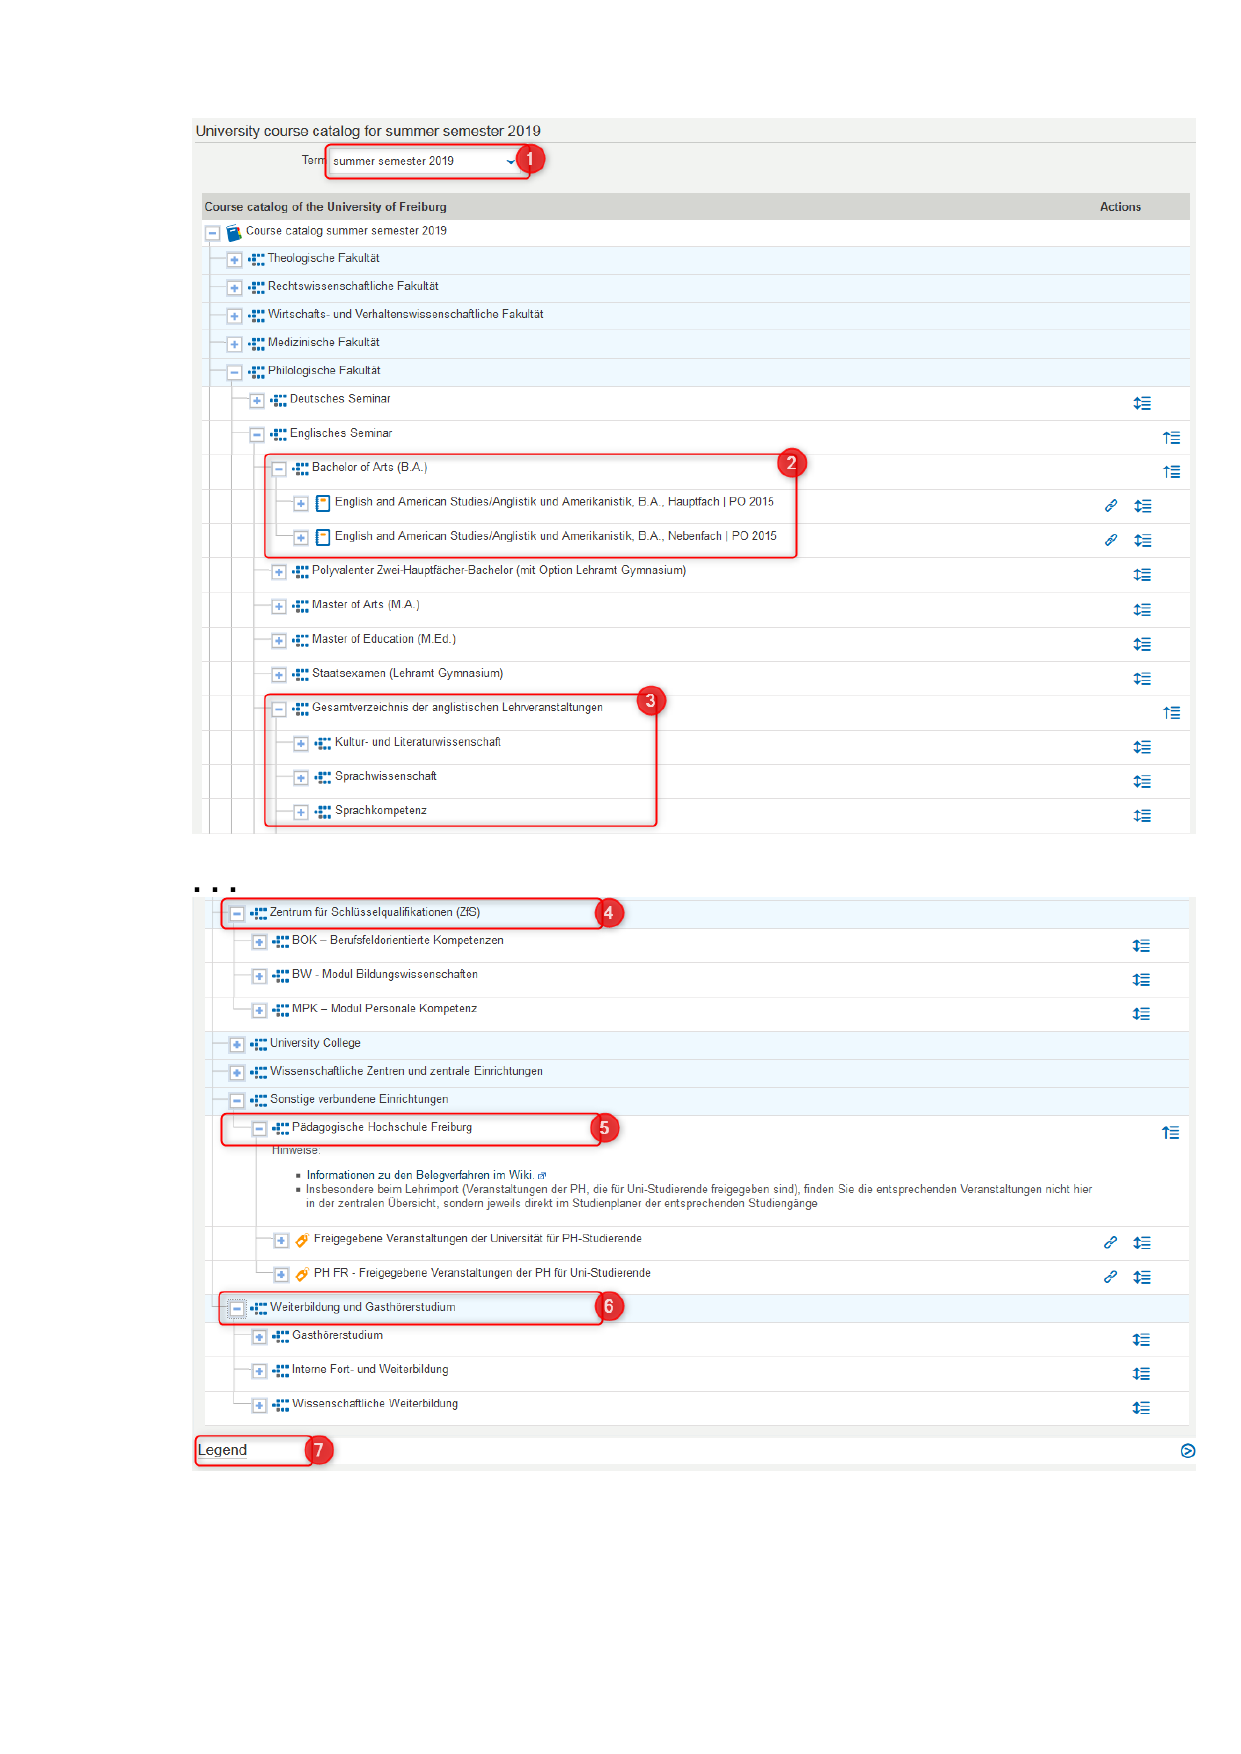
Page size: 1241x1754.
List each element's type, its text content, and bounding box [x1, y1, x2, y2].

list . . . [177, 118, 1122, 1471]
picture [192, 897, 1196, 1471]
picture [192, 118, 1196, 834]
